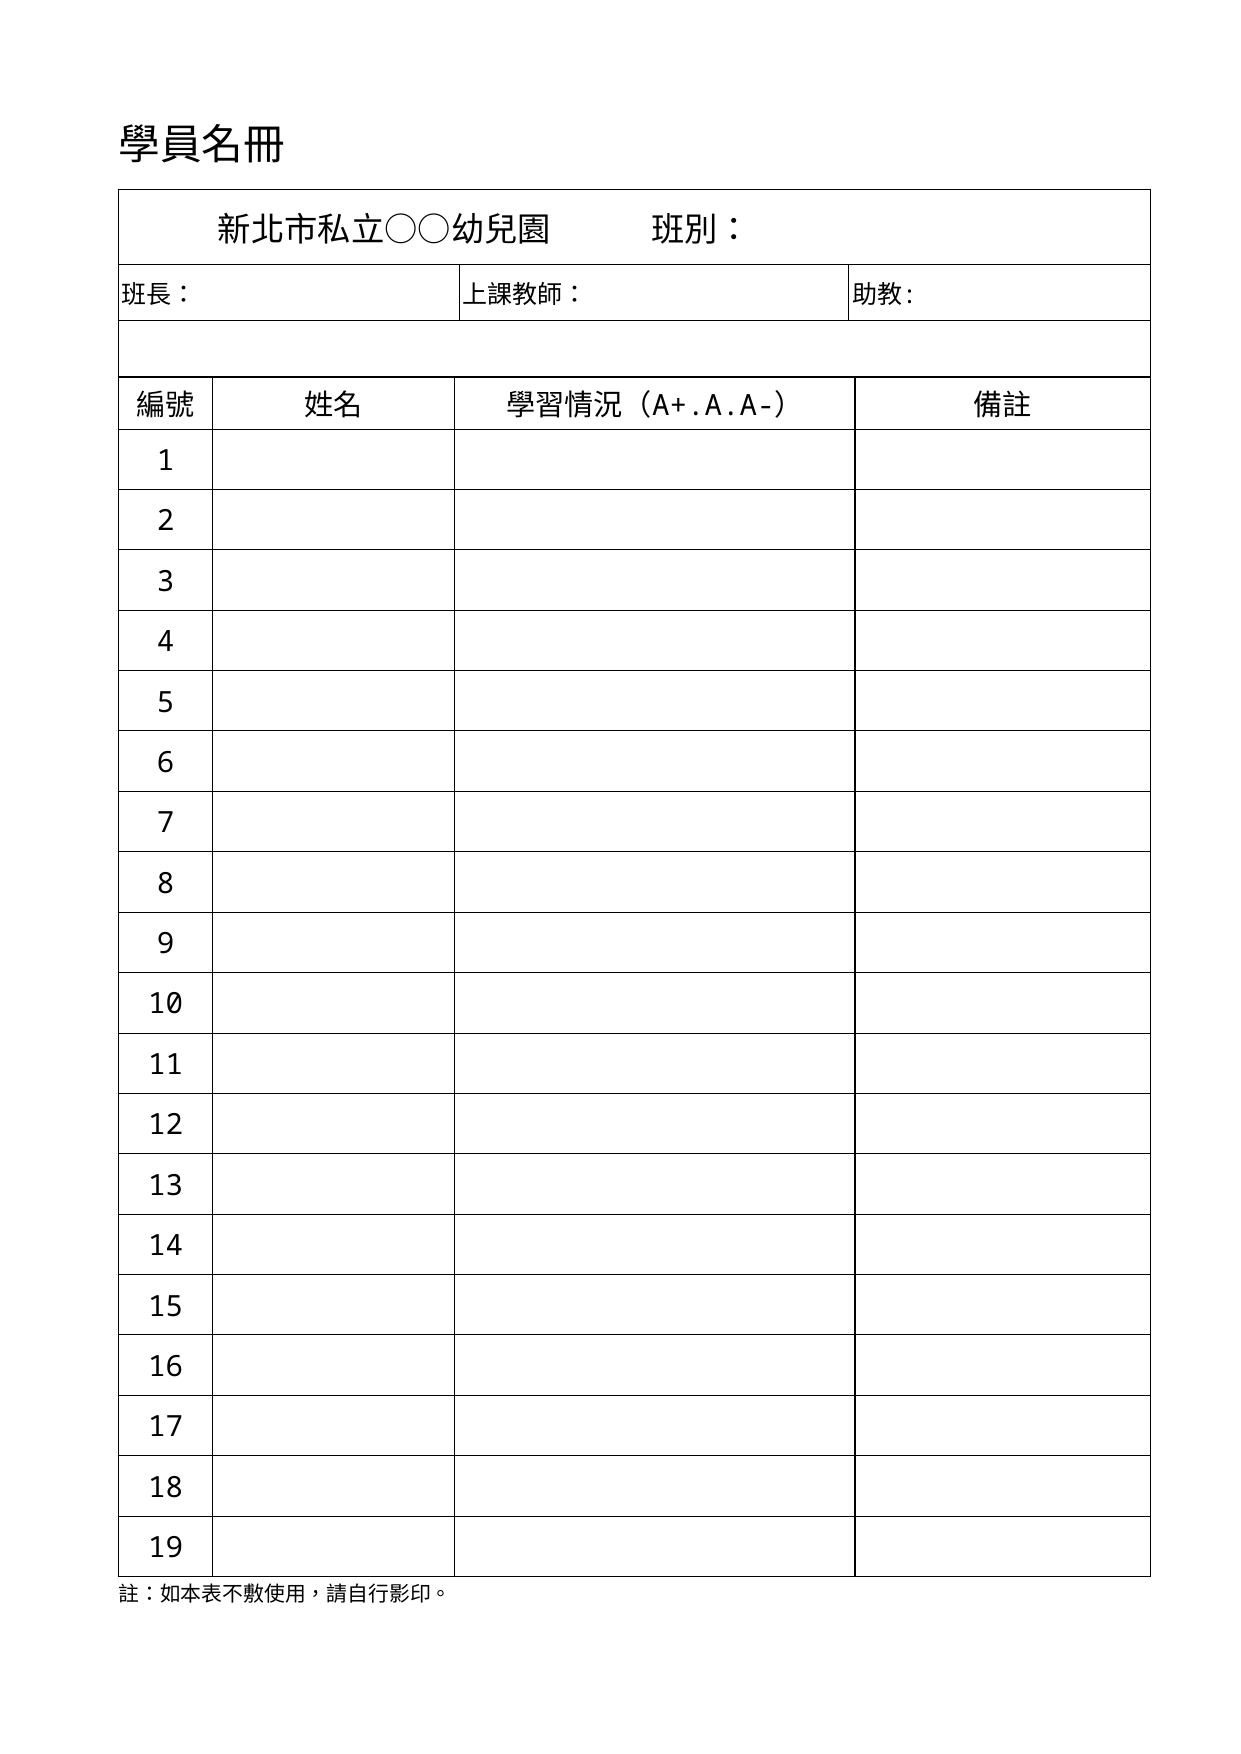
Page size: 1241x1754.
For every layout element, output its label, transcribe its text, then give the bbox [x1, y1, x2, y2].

table_cell [856, 1335, 1150, 1395]
table_cell [455, 490, 854, 549]
table_cell [455, 1034, 854, 1093]
table_cell 15 [119, 1275, 212, 1334]
table_cell [455, 852, 854, 912]
table_cell [213, 1034, 454, 1093]
table_cell [856, 1094, 1150, 1153]
table_cell [213, 1335, 454, 1395]
table_cell [213, 1456, 454, 1516]
table_cell 6 [119, 731, 212, 791]
table_cell [856, 1456, 1150, 1516]
table_cell 16 [119, 1335, 212, 1395]
table_cell 19 [119, 1517, 212, 1576]
table_cell [455, 1396, 854, 1455]
table_cell 9 [119, 913, 212, 972]
table_cell 7 [119, 792, 212, 851]
table_cell [455, 611, 854, 670]
table_cell [856, 1034, 1150, 1093]
table_cell [856, 550, 1150, 610]
table_cell 姓名 [213, 378, 454, 428]
table_cell [455, 1517, 854, 1576]
table_cell [455, 973, 854, 1032]
table_cell 5 [119, 671, 212, 730]
table_cell [213, 1517, 454, 1576]
table_cell 13 [119, 1154, 212, 1213]
table_cell 編號 [119, 378, 212, 428]
table_cell 3 [119, 550, 212, 610]
table_cell [213, 671, 454, 730]
table_cell [856, 792, 1150, 851]
table_cell 12 [119, 1094, 212, 1153]
table_cell 2 [119, 490, 212, 549]
table_cell 1 [119, 430, 212, 489]
table_cell [856, 852, 1150, 912]
table_cell [455, 913, 854, 972]
table_cell [213, 973, 454, 1032]
table_cell [856, 913, 1150, 972]
table_cell 備註 [856, 378, 1150, 428]
table_cell [856, 671, 1150, 730]
table_cell [213, 430, 454, 489]
table_cell 10 [119, 973, 212, 1032]
table_cell [455, 671, 854, 730]
table_cell [856, 973, 1150, 1032]
table_cell 上課教師： [460, 265, 848, 320]
table_cell 18 [119, 1456, 212, 1516]
table_cell 助教: [849, 265, 1150, 320]
table_cell [455, 1335, 854, 1395]
table_cell [213, 550, 454, 610]
table_cell [455, 1275, 854, 1334]
table_cell 學習情況（A+.A.A-） [455, 378, 854, 428]
table_cell [213, 852, 454, 912]
table_cell 11 [119, 1034, 212, 1093]
table_cell [455, 430, 854, 489]
table_cell [856, 430, 1150, 489]
text 學員名冊 [118, 118, 1122, 170]
table_cell [213, 792, 454, 851]
table_cell [455, 550, 854, 610]
table_header 新北市私立○○幼兒園 班別： [119, 190, 1150, 264]
table_cell [856, 1154, 1150, 1213]
table_cell [213, 913, 454, 972]
table_cell [455, 1215, 854, 1274]
table_cell [856, 490, 1150, 549]
table_cell [455, 731, 854, 791]
table_cell [856, 1275, 1150, 1334]
table_cell 8 [119, 852, 212, 912]
table_cell [856, 1517, 1150, 1576]
table_cell [856, 731, 1150, 791]
table_cell [455, 1094, 854, 1153]
table_cell [213, 1215, 454, 1274]
table_cell [455, 1456, 854, 1516]
table_cell 4 [119, 611, 212, 670]
table_cell 14 [119, 1215, 212, 1274]
table_cell [119, 321, 1150, 376]
table_cell [213, 490, 454, 549]
table_cell [213, 1154, 454, 1213]
table_cell [455, 792, 854, 851]
table_cell 17 [119, 1396, 212, 1455]
table_cell 班長： [119, 265, 459, 320]
table_cell [213, 731, 454, 791]
table_cell [213, 1094, 454, 1153]
table_cell [213, 1396, 454, 1455]
table_cell [213, 611, 454, 670]
table_cell [856, 611, 1150, 670]
table_cell [856, 1396, 1150, 1455]
table_cell [213, 1275, 454, 1334]
table_cell [455, 1154, 854, 1213]
text 註：如本表不敷使用，請自行影印。 [118, 1577, 1122, 1607]
table_cell [856, 1215, 1150, 1274]
